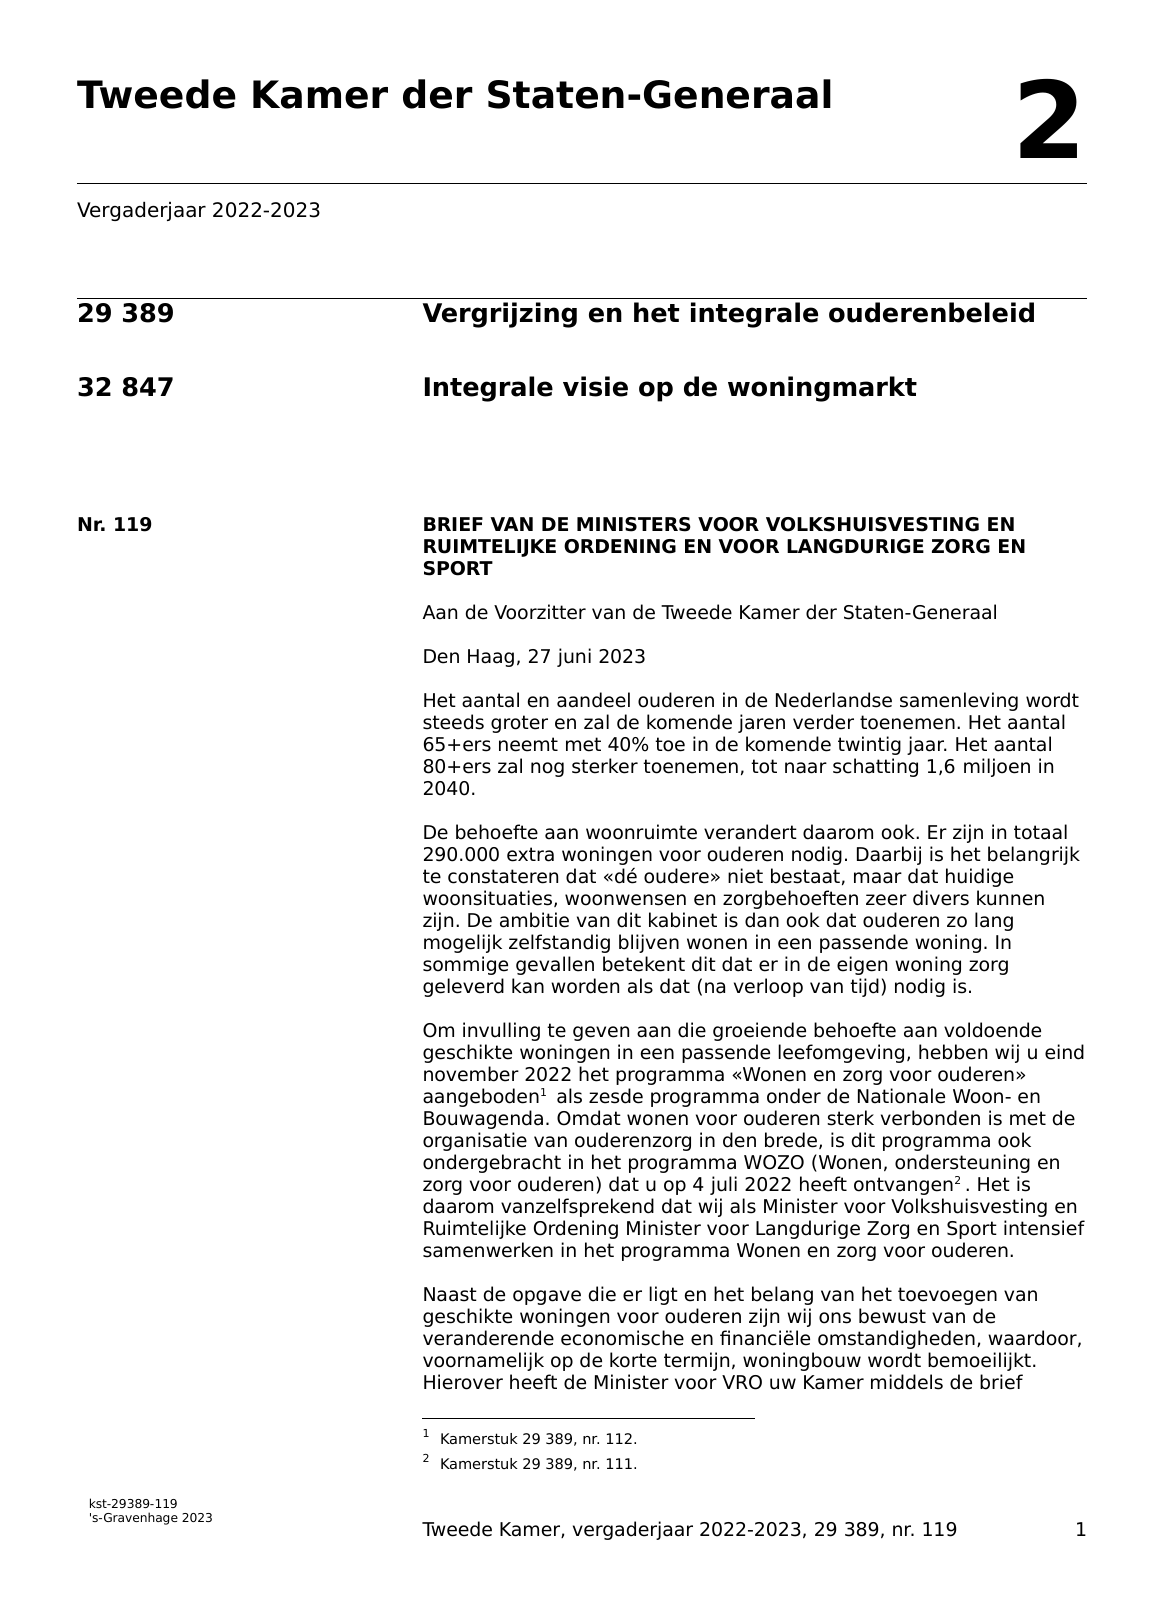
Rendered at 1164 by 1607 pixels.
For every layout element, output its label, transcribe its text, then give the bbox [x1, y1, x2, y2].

table_header Tweede Kamer der Staten-Generaal [77, 59, 886, 183]
text 's-Gravenhage 2023 [88, 1511, 323, 1525]
text Kamerstuk 29 389, nr. 112. [422, 1427, 1087, 1449]
table_header 2 [886, 59, 1087, 183]
text kst-29389-119 [88, 1497, 323, 1511]
text De behoefte aan woonruimte verandert daarom ook. Er zijn in totaal 290.000 extra woningen voor ouderen nodig. Daarbij is het belangrijk te constateren dat «dé oudere» niet bestaat, maar dat huidige woonsituaties, woonwensen en zorgbehoeften zeer divers kunnen zijn. De ambitie van dit kabinet is dan ook dat ouderen zo lang mogelijk zelfstandig blijven wonen in een passende woning. In sommige gevallen betekent dit dat er in de eigen woning zorg geleverd kan worden als dat (na verloop van tijd) nodig is. [422, 822, 1087, 998]
table_cell Vergaderjaar 2022-2023 [77, 184, 1087, 298]
subtitle 32 847 Integrale visie op de woningmarkt [77, 373, 1087, 403]
text Aan de Voorzitter van de Tweede Kamer der Staten-Generaal [422, 602, 1087, 624]
text Kamerstuk 29 389, nr. 111. [422, 1452, 1087, 1474]
text Om invulling te geven aan die groeiende behoefte aan voldoende geschikte woningen in een passende leefomgeving, hebben wij u eind november 2022 het programma «Wonen en zorg voor ouderen» aangeboden als zesde programma onder de Nationale Woon- en Bouwagenda. Omdat wonen voor ouderen sterk verbonden is met de organisatie van ouderenzorg in den brede, is dit programma ook ondergebracht in het programma WOZO (Wonen, ondersteuning en zorg voor ouderen) dat u op 4 juli 2022 heeft ontvangen. Het is daarom vanzelfsprekend dat wij als Minister voor Volkshuisvesting en Ruimtelijke Ordening Minister voor Langdurige Zorg en Sport intensief samenwerken in het programma Wonen en zorg voor ouderen. [422, 1020, 1087, 1262]
text Den Haag, 27 juni 2023 [422, 646, 1087, 668]
text Het aantal en aandeel ouderen in de Nederlandse samenleving wordt steeds groter en zal de komende jaren verder toenemen. Het aantal 65+ers neemt met 40% toe in de komende twintig jaar. Het aantal 80+ers zal nog sterker toenemen, tot naar schatting 1,6 miljoen in 2040. [422, 690, 1087, 800]
text Naast de opgave die er ligt en het belang van het toevoegen van geschikte woningen voor ouderen zijn wij ons bewust van de veranderende economische en financiële omstandigheden, waardoor, voornamelijk op de korte termijn, woningbouw wordt bemoeilijkt. Hierover heeft de Minister voor VRO uw Kamer middels de brief [422, 1284, 1087, 1394]
subtitle 29 389 Vergrijzing en het integrale ouderenbeleid [77, 299, 1087, 329]
subtitle Nr. 119 BRIEF VAN DE MINISTERS VOOR VOLKSHUISVESTING EN RUIMTELIJKE ORDENING EN VOOR LANGDURIGE ZORG EN SPORT [77, 514, 1087, 580]
